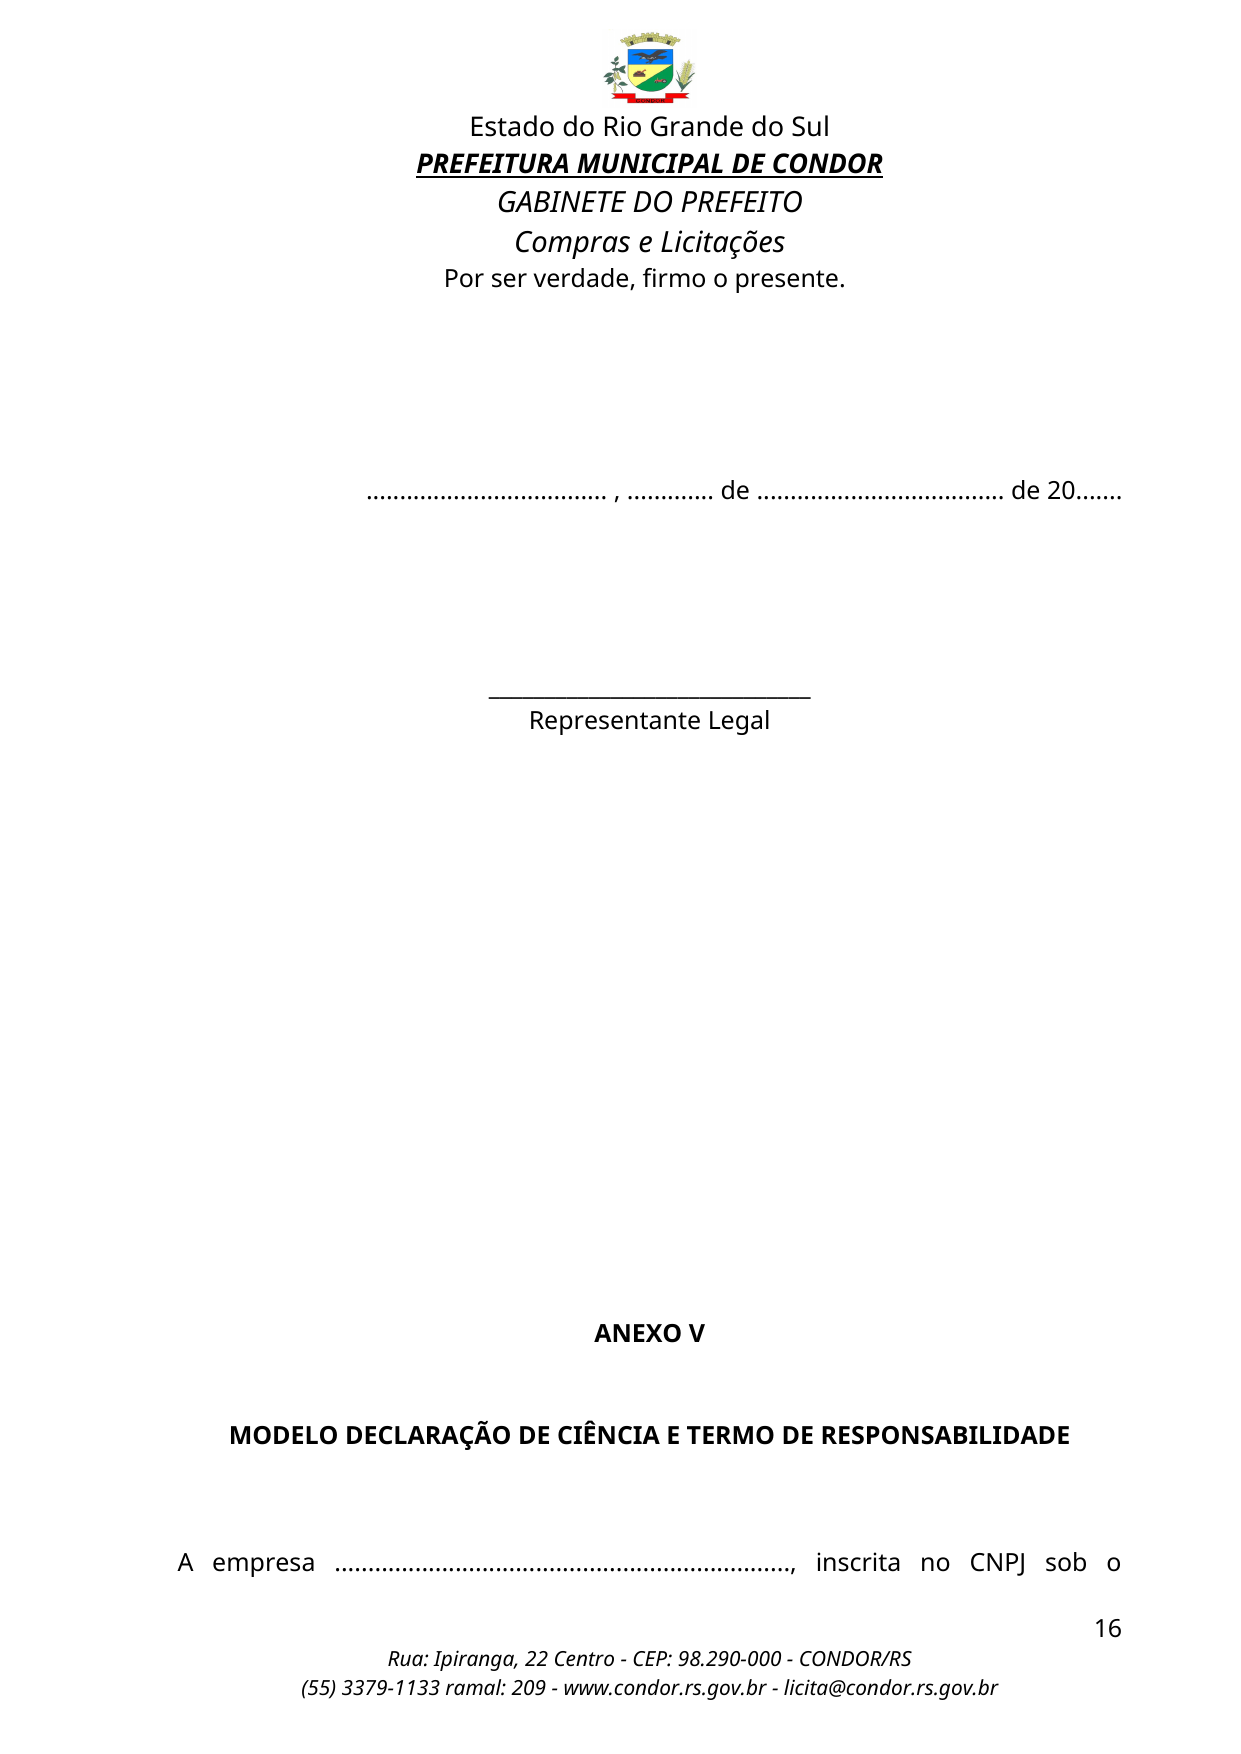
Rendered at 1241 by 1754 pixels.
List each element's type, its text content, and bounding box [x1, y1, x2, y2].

text MODELO DECLARAÇÃO DE CIÊNCIA E TERMO DE RESPONSABILIDADE [177, 1418, 1122, 1452]
text Por ser verdade, firmo o presente. [414, 261, 1122, 295]
text _____________________________ [177, 668, 1122, 702]
text ANEXO V [177, 1316, 1122, 1349]
text Representante Legal [177, 702, 1122, 736]
text .................................... , ............. de ..................................... de 20....... [177, 473, 1122, 507]
text A empresa ...................................................................., inscrita no CNPJ sob o [177, 1545, 1122, 1579]
picture [602, 29, 698, 108]
